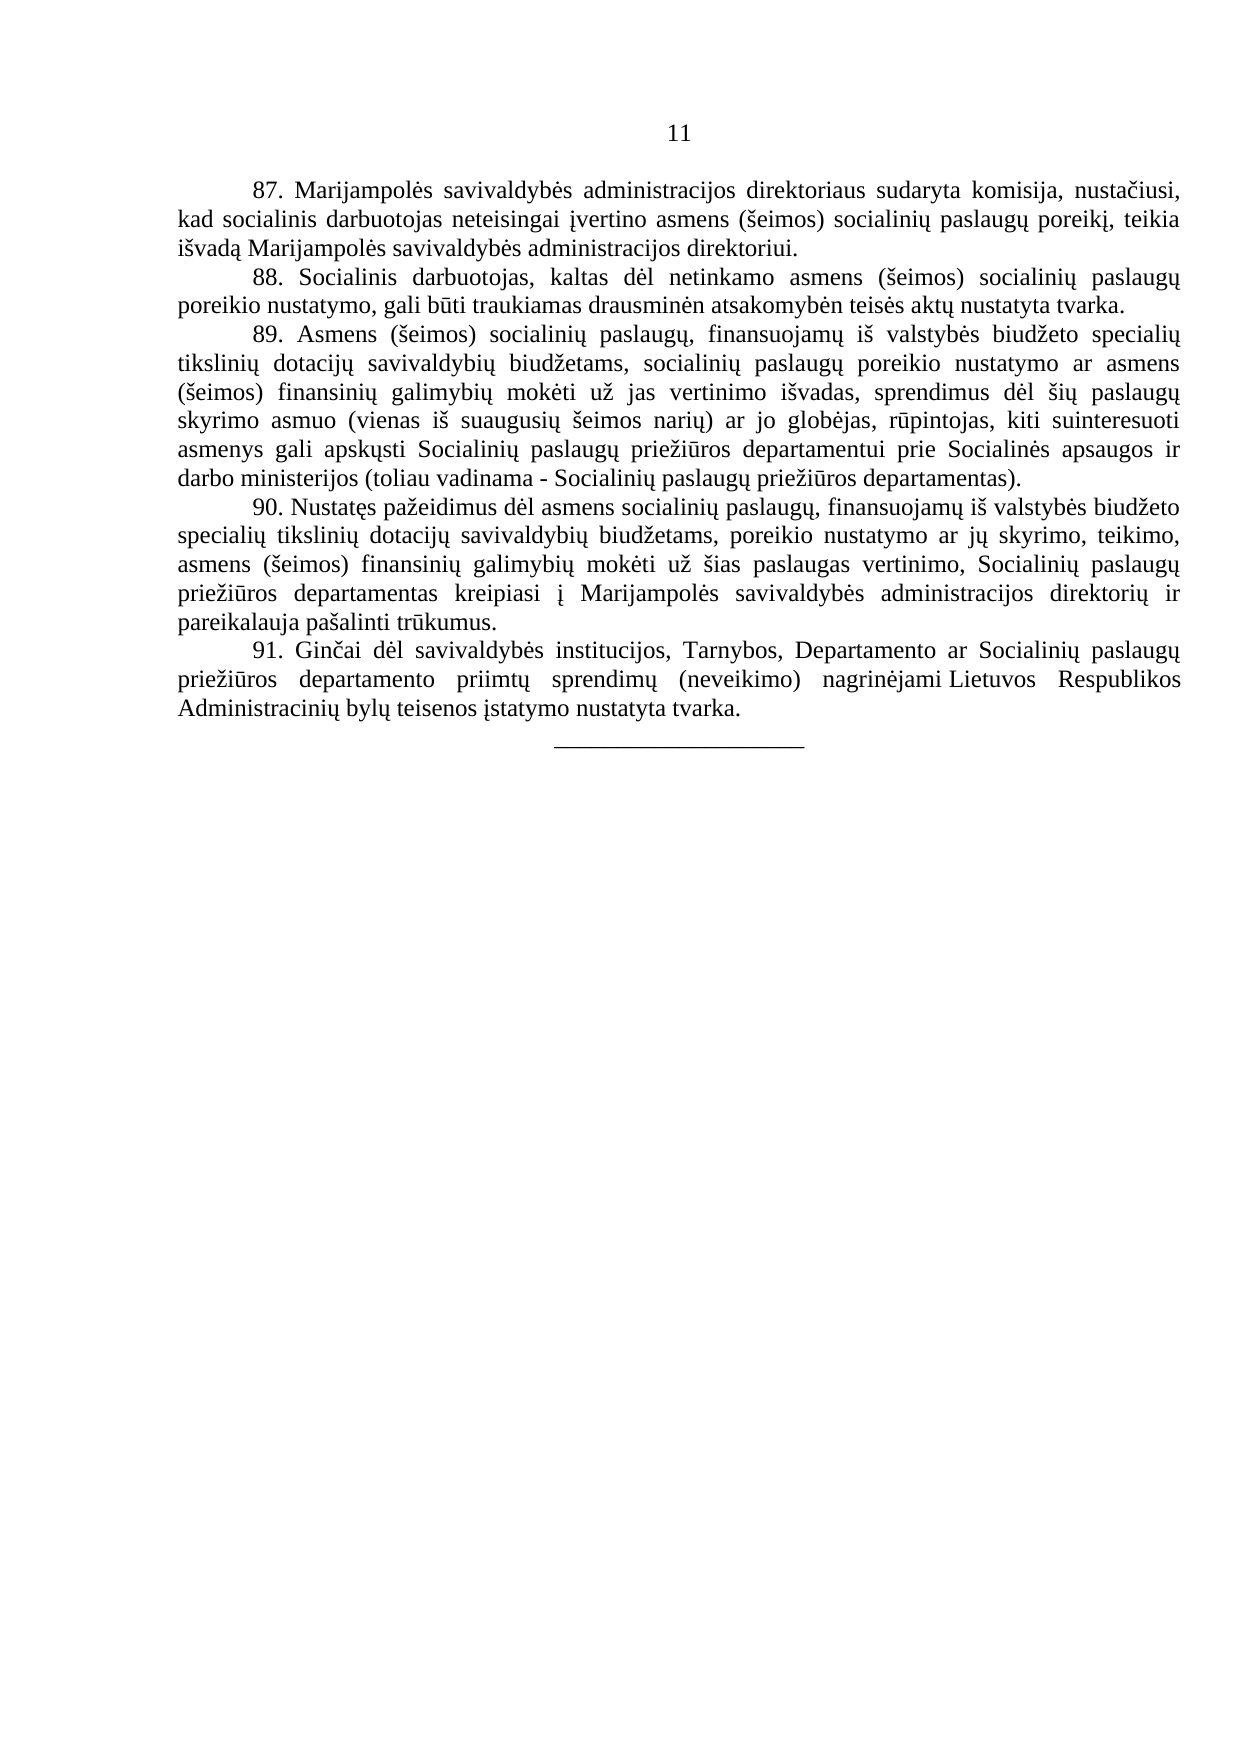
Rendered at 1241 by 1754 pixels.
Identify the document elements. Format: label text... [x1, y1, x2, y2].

text 88. Socialinis darbuotojas, kaltas dėl netinkamo asmens (šeimos) socialinių paslaugų poreikio nustatymo, gali būti traukiamas drausminėn atsakomybėn teisės aktų nustatyta tvarka. [177, 262, 1181, 319]
text 89. Asmens (šeimos) socialinių paslaugų, finansuojamų iš valstybės biudžeto specialių tikslinių dotacijų savivaldybių biudžetams, socialinių paslaugų poreikio nustatymo ar asmens (šeimos) finansinių galimybių mokėti už jas vertinimo išvadas, sprendimus dėl šių paslaugų skyrimo asmuo (vienas iš suaugusių šeimos narių) ar jo globėjas, rūpintojas, kiti suinteresuoti asmenys gali apskųsti Socialinių paslaugų priežiūros departamentui prie Socialinės apsaugos ir darbo ministerijos (toliau vadinama - Socialinių paslaugų priežiūros departamentas). [177, 319, 1181, 492]
text ____________________ [177, 722, 1181, 751]
text 90. Nustatęs pažeidimus dėl asmens socialinių paslaugų, finansuojamų iš valstybės biudžeto specialių tikslinių dotacijų savivaldybių biudžetams, poreikio nustatymo ar jų skyrimo, teikimo, asmens (šeimos) finansinių galimybių mokėti už šias paslaugas vertinimo, Socialinių paslaugų priežiūros departamentas kreipiasi į Marijampolės savivaldybės administracijos direktorių ir pareikalauja pašalinti trūkumus. [177, 492, 1181, 636]
text 87. Marijampolės savivaldybės administracijos direktoriaus sudaryta komisija, nustačiusi, kad socialinis darbuotojas neteisingai įvertino asmens (šeimos) socialinių paslaugų poreikį, teikia išvadą Marijampolės savivaldybės administracijos direktoriui. [177, 176, 1181, 262]
text 91. Ginčai dėl savivaldybės institucijos, Tarnybos, Departamento ar Socialinių paslaugų priežiūros departamento priimtų sprendimų (neveikimo) nagrinėjami Lietuvos Respublikos Administracinių bylų teisenos įstatymo nustatyta tvarka. [177, 636, 1181, 722]
